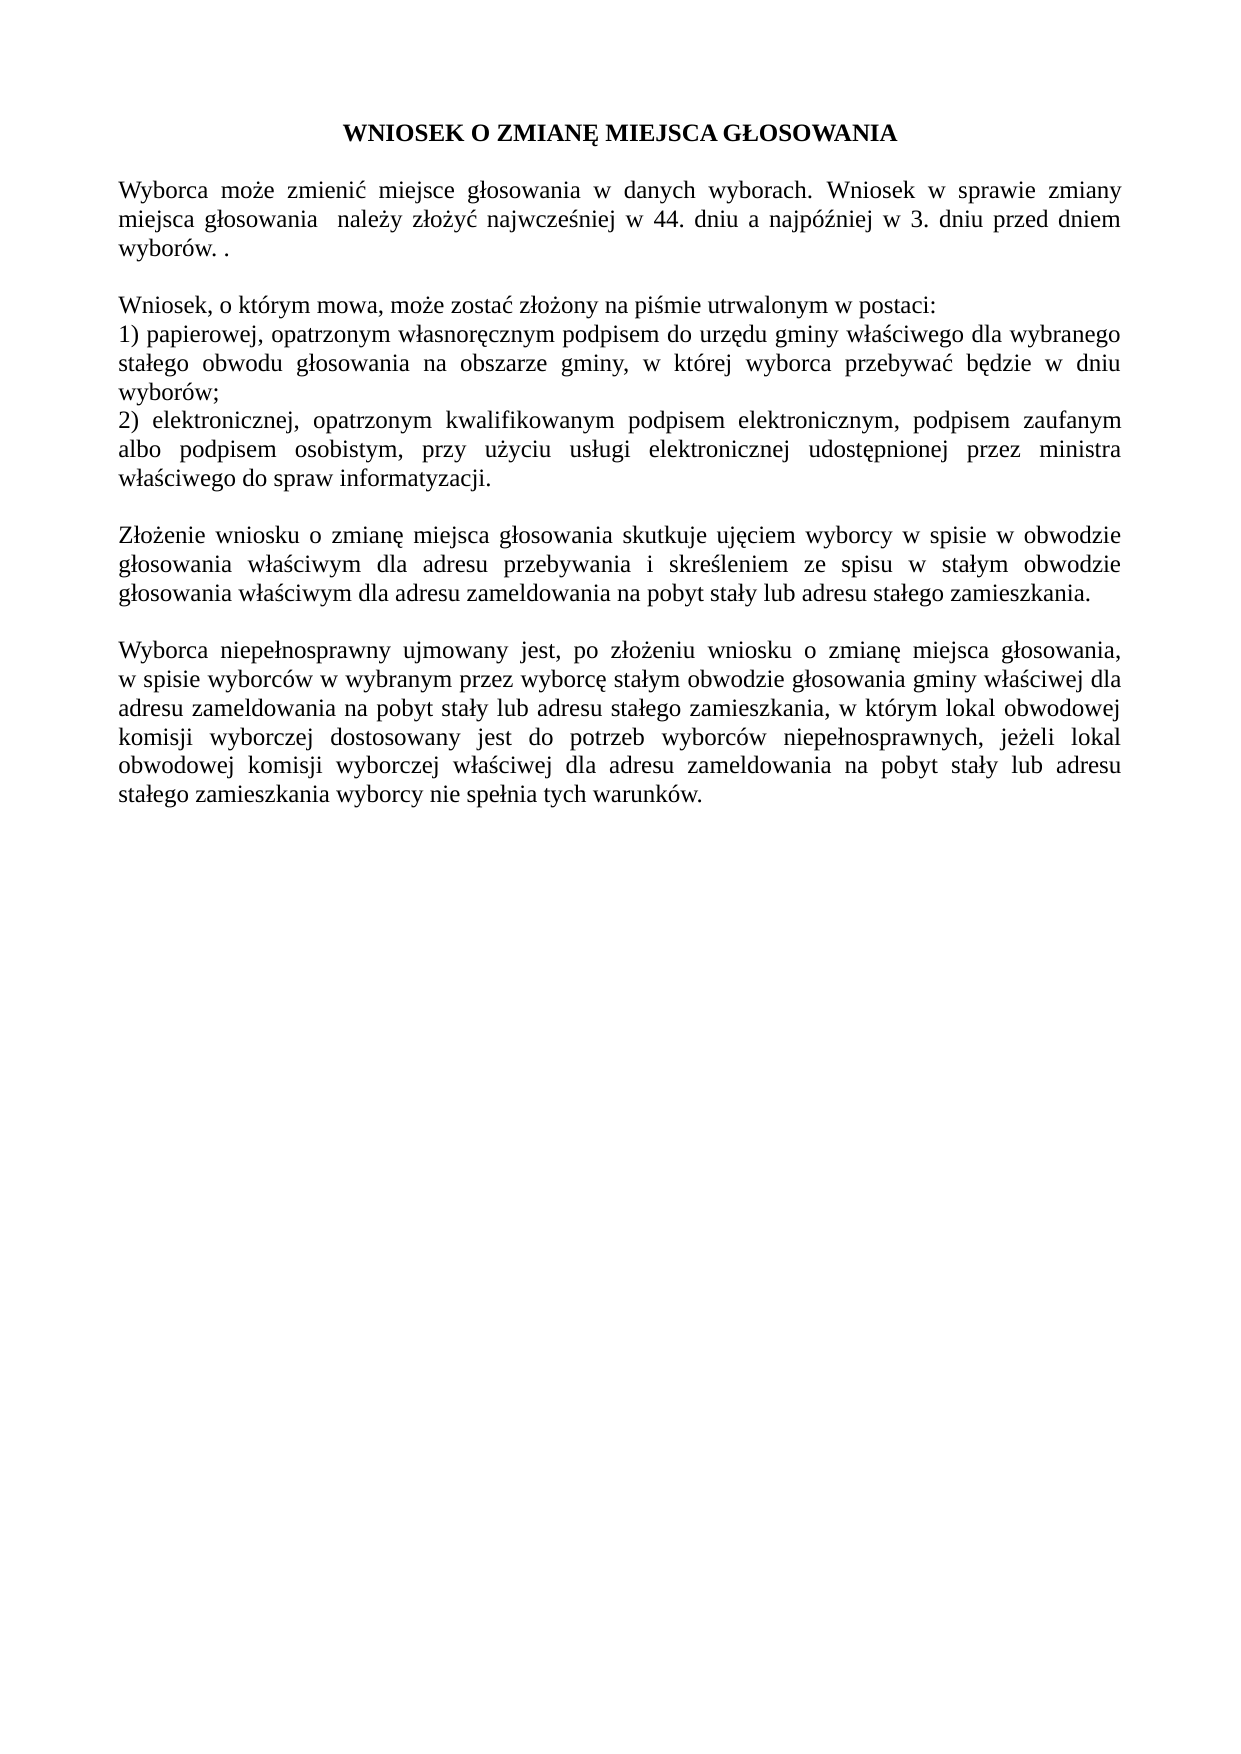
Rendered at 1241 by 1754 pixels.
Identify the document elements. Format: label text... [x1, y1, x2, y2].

text Złożenie wniosku o zmianę miejsca głosowania skutkuje ujęciem wyborcy w spisie w obwodzie głosowania właściwym dla adresu przebywania i skreśleniem ze spisu w stałym obwodzie głosowania właściwym dla adresu zameldowania na pobyt stały lub adresu stałego zamieszkania. [118, 521, 1122, 607]
text 2) elektronicznej, opatrzonym kwalifikowanym podpisem elektronicznym, podpisem zaufanym albo podpisem osobistym, przy użyciu usługi elektronicznej udostępnionej przez ministra właściwego do spraw informatyzacji. [118, 406, 1122, 492]
text 1) papierowej, opatrzonym własnoręcznym podpisem do urzędu gminy właściwego dla wybranego stałego obwodu głosowania na obszarze gminy, w której wyborca przebywać będzie w dniu wyborów; [118, 319, 1122, 406]
text Wniosek, o którym mowa, może zostać złożony na piśmie utrwalonym w postaci: [118, 291, 1122, 319]
text WNIOSEK O ZMIANĘ MIEJSCA GŁOSOWANIA [118, 118, 1122, 147]
text Wyborca niepełnosprawny ujmowany jest, po złożeniu wniosku o zmianę miejsca głosowania, w spisie wyborców w wybranym przez wyborcę stałym obwodzie głosowania gminy właściwej dla adresu zameldowania na pobyt stały lub adresu stałego zamieszkania, w którym lokal obwodowej komisji wyborczej dostosowany jest do potrzeb wyborców niepełnosprawnych, jeżeli lokal obwodowej komisji wyborczej właściwej dla adresu zameldowania na pobyt stały lub adresu stałego zamieszkania wyborcy nie spełnia tych warunków. [118, 636, 1122, 808]
text Wyborca może zmienić miejsce głosowania w danych wyborach. Wniosek w sprawie zmiany miejsca głosowania należy złożyć najwcześniej w 44. dniu a najpóźniej w 3. dniu przed dniem wyborów. . [118, 176, 1122, 262]
